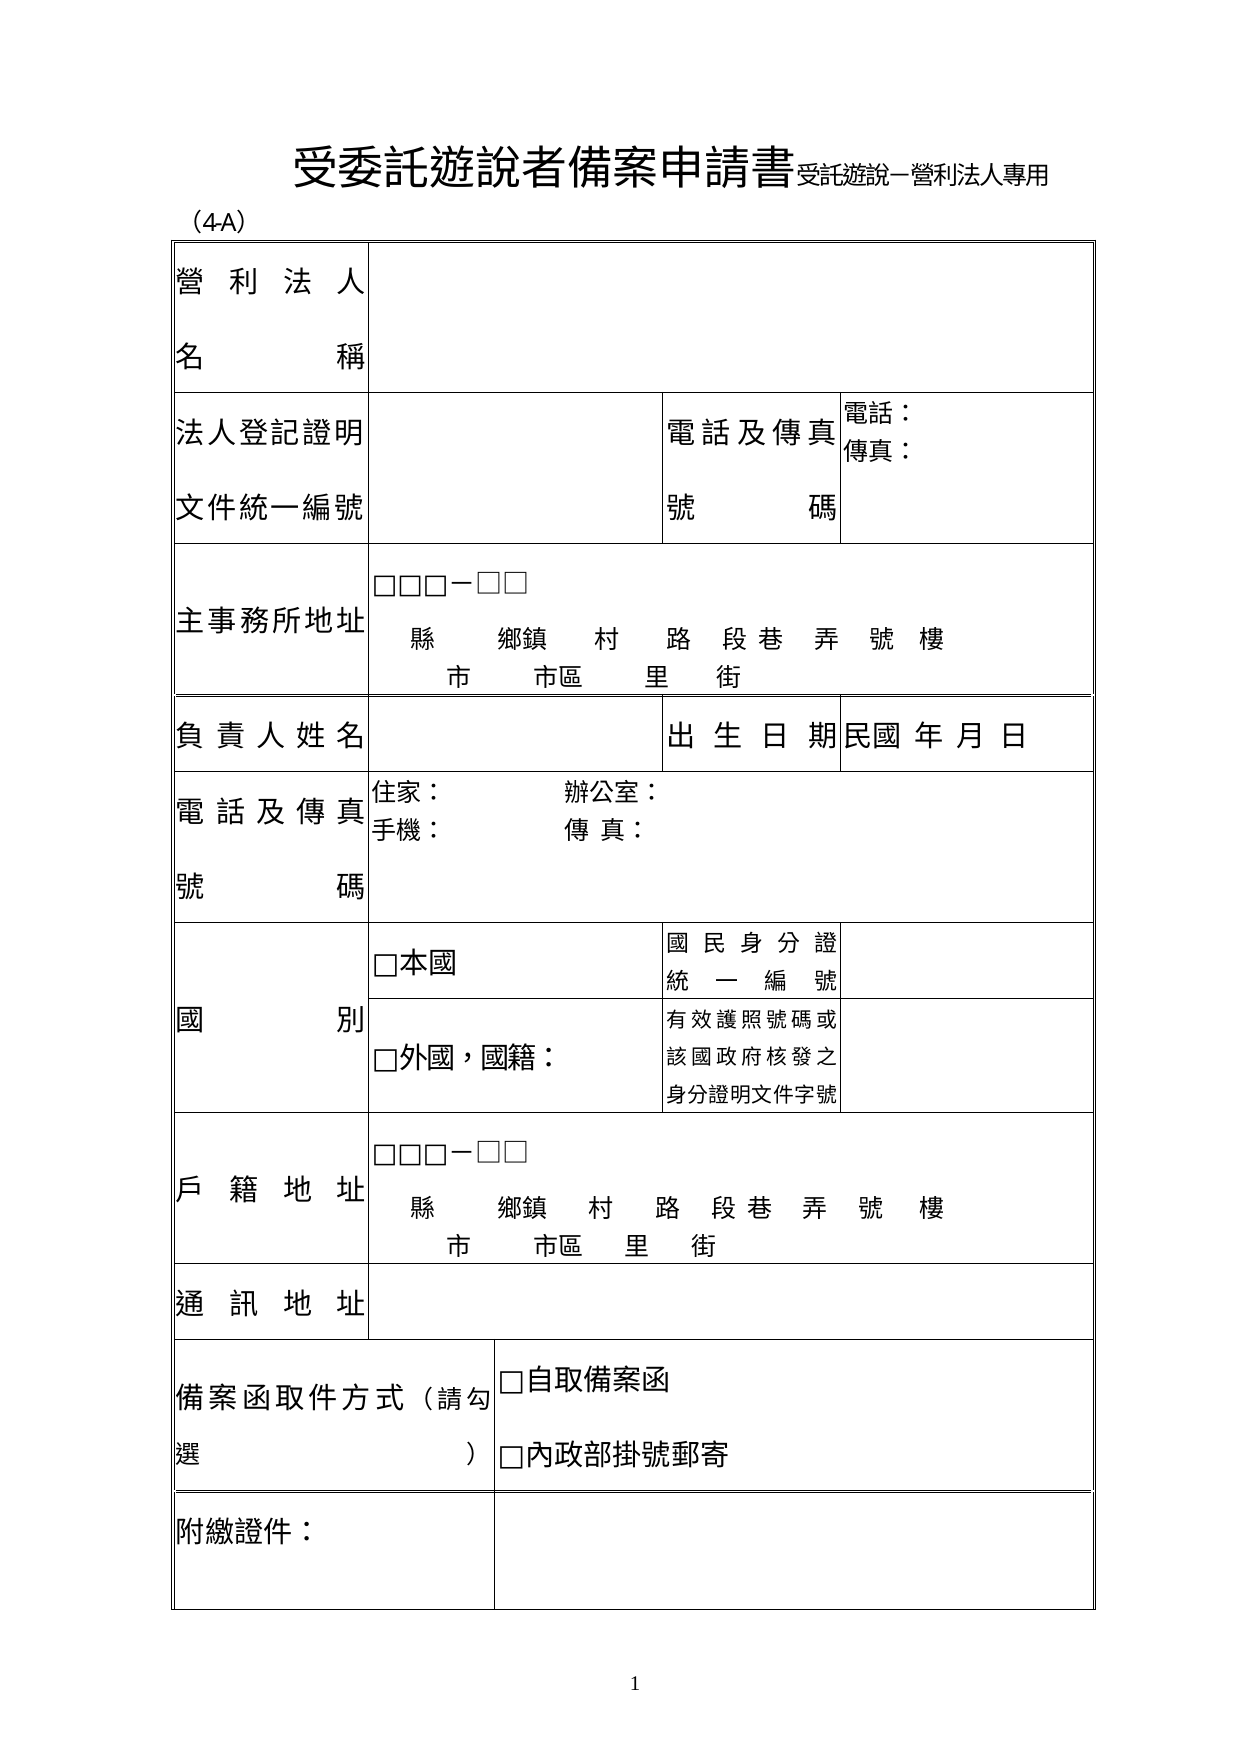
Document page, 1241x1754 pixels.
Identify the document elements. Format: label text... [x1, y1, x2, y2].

table_cell [841, 999, 1093, 1112]
table_cell [495, 1490, 1094, 1609]
table_cell 電話及傳真號碼 [663, 393, 840, 543]
table_cell 有效護照號碼或 該國政府核發之 身分證明文件字號 [663, 999, 840, 1112]
table_cell [369, 393, 662, 543]
table_cell 國別 [175, 923, 368, 1112]
table_cell □□□－□□ 縣 鄉鎮 村 路 段 巷 弄 號 樓 市 市區 里 街 [369, 544, 1093, 694]
table_cell □外國，國籍： [369, 999, 662, 1112]
table_cell [841, 923, 1093, 998]
table_cell □本國 [369, 923, 662, 998]
table_cell 備案函取件方式（請勾選） [175, 1340, 494, 1490]
table_cell 民國 年 月 日 [841, 694, 1094, 771]
table_cell 戶籍地址 [175, 1113, 368, 1263]
table_cell 電話及傳真 號碼 [175, 772, 368, 922]
table_cell [369, 1264, 1093, 1339]
table_cell □自取備案函 □內政部掛號郵寄 [495, 1340, 1093, 1490]
table_header [369, 243, 1093, 392]
table_cell [369, 697, 662, 771]
table_cell 主事務所地址 [175, 544, 368, 694]
table_cell 負責人姓名 [173, 694, 368, 771]
table_cell 電話： 傳真： [841, 393, 1093, 543]
table_cell 住家： 辦公室： 手機： 傳 真： [369, 772, 1093, 922]
table_cell 國民身分證 統一編號 [663, 923, 840, 998]
table_header 營利法人 名稱 [175, 243, 368, 392]
table_cell 附繳證件： [173, 1490, 494, 1609]
text 受委託遊說者備案申請書受託遊說－營利法人專用（4-A） [177, 127, 1092, 239]
table_cell 通訊地址 [175, 1264, 368, 1339]
table_cell □□□－□□ 縣 鄉鎮 村 路 段 巷 弄 號 樓 市 市區 里 街 [369, 1113, 1093, 1263]
table_cell 出生日期 [663, 697, 840, 771]
table_cell 法人登記證明 文件統一編號 [175, 393, 368, 543]
